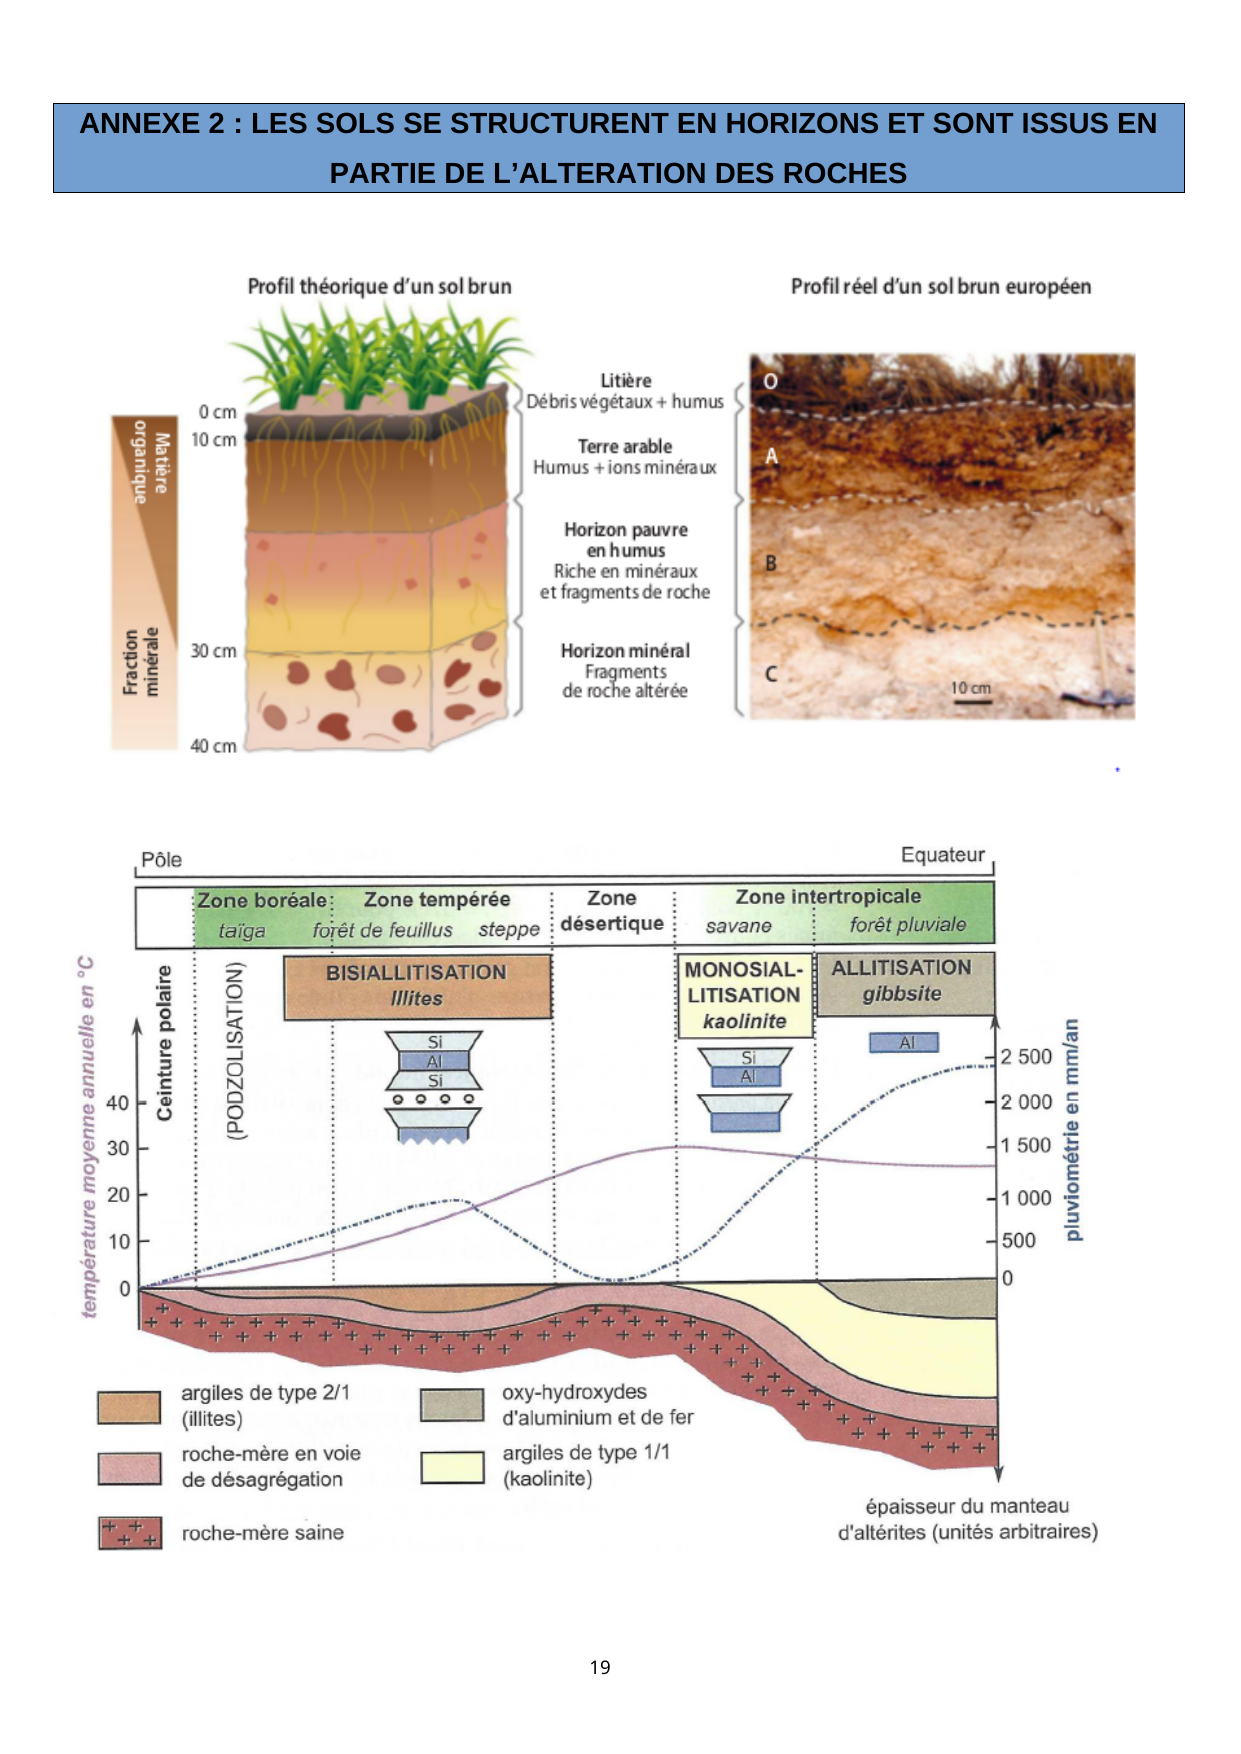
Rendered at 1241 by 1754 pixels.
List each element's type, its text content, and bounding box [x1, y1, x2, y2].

text ANNEXE 2 : LES SOLS SE STRUCTURENT EN HORIZONS ET SONT ISSUS EN PARTIE DE L’ALTERATION DES ROCHES [54, 104, 1184, 192]
picture [46, 834, 1103, 1553]
picture [56, 256, 1148, 772]
